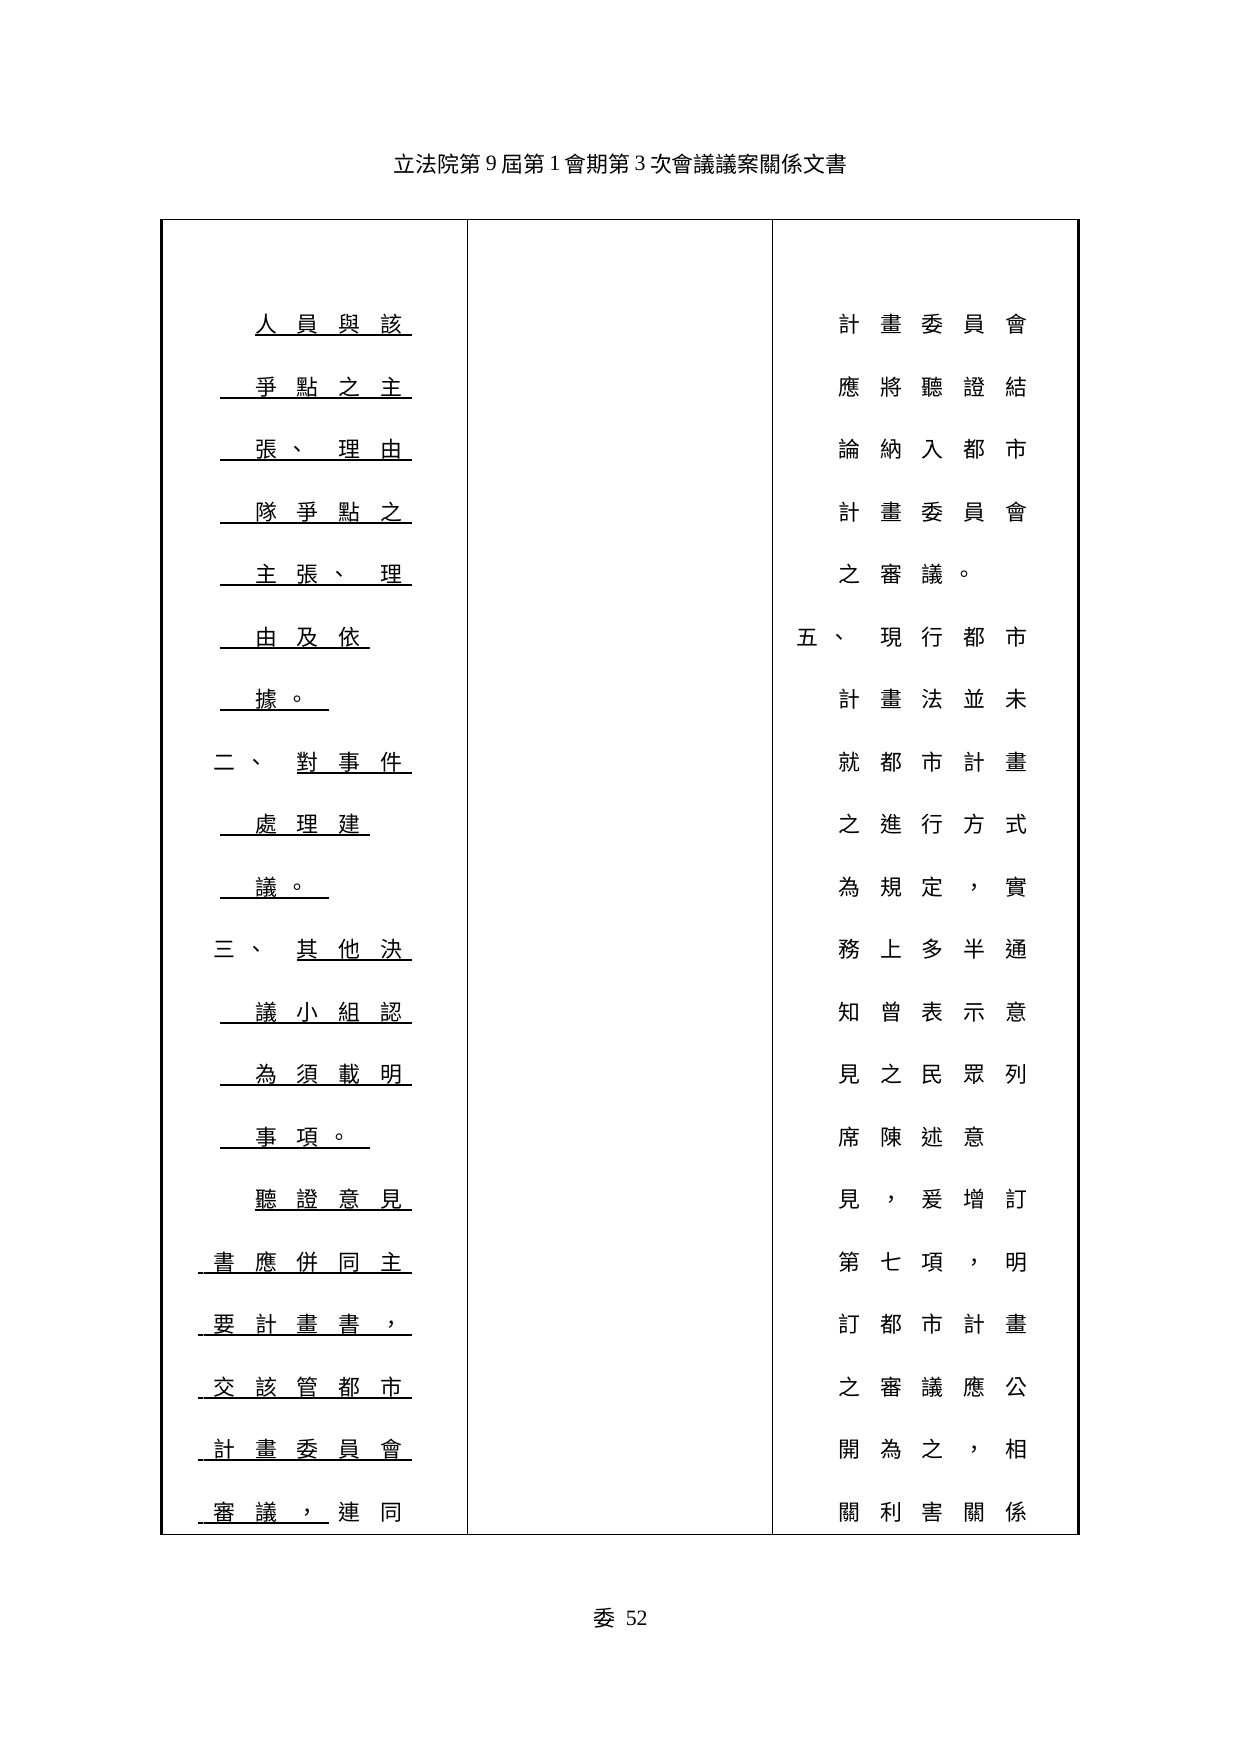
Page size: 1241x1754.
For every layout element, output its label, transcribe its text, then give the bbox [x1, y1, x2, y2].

table_cell [468, 220, 772, 1534]
table_cell 計畫委員會應將聽證結論納入都市計畫委員會之審議。 五、現行都市計畫法並未就都市計畫之進行方式為規定，實務上多半通知曾表示意見之民眾列席陳述意見，爰增訂第七項，明訂都市計畫之審議應公開為之，相關利害關係 [773, 220, 1077, 1534]
table_cell 人員與該爭點之主張、理由隊爭點之主張、理由及依據。 二、對事件處理建議。 三、其他決議小組認為須載明事項。 聽證意見書應併同主要計畫書，交該管都市計畫委員會審議，連同 [163, 220, 467, 1534]
